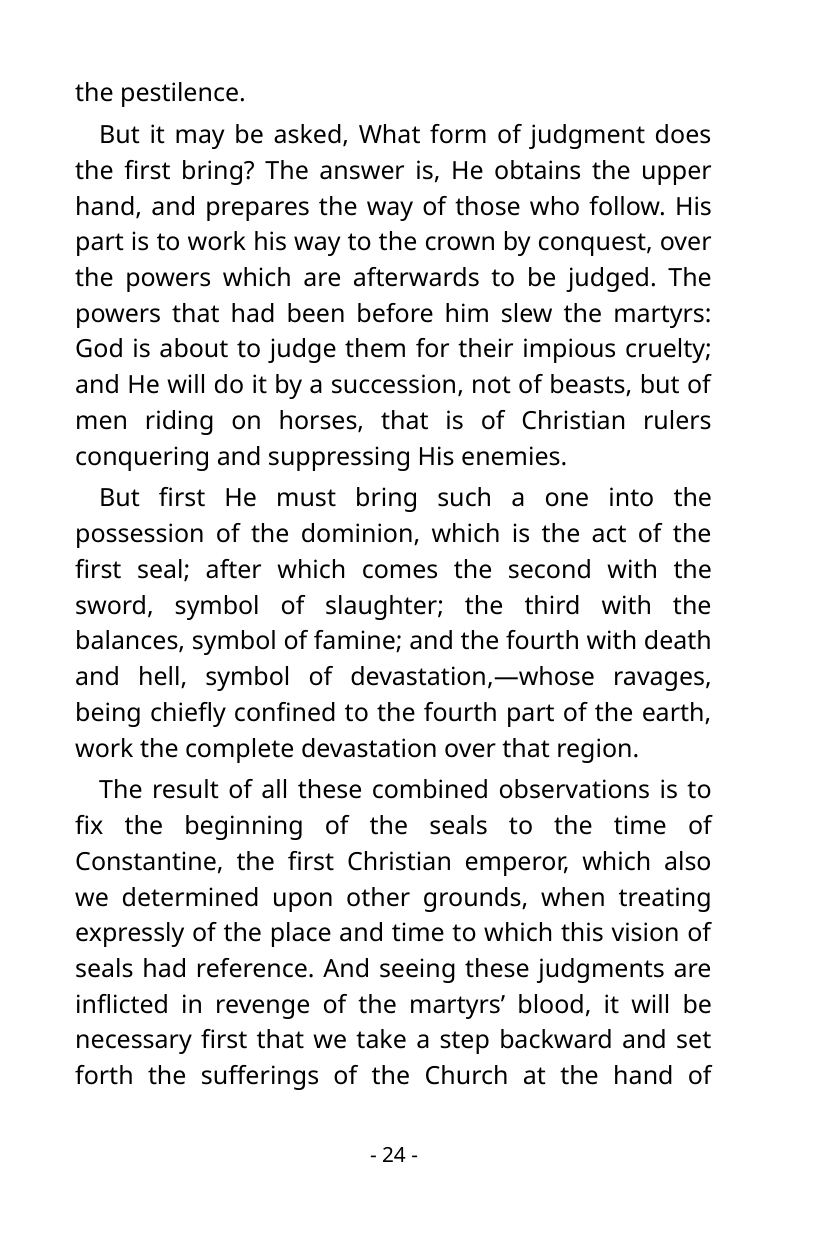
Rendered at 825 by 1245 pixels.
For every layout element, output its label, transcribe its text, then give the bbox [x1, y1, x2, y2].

text the pestilence. [75, 75, 712, 109]
text But it may be asked, What form of judgment does the first bring? The answer is, He obtains the upper hand, and prepares the way of those who follow. His part is to work his way to the crown by conquest, over the powers which are afterwards to be judged. The powers that had been before him slew the martyrs: God is about to judge them for their impious cruelty; and He will do it by a succession, not of beasts, but of men riding on horses, that is of Christian rulers conquering and suppressing His enemies. [75, 117, 712, 472]
text The result of all these combined observations is to fix the beginning of the seals to the time of Constantine, the first Christian emperor, which also we determined upon other grounds, when treating expressly of the place and time to which this vision of seals had reference. And seeing these judgments are inflicted in revenge of the martyrs’ blood, it will be necessary first that we take a step backward and set forth the sufferings of the Church at the hand of [75, 772, 712, 1092]
text But first He must bring such a one into the possession of the dominion, which is the act of the first seal; after which comes the second with the sword, symbol of slaughter; the third with the balances, symbol of famine; and the fourth with death and hell, symbol of devastation,—whose ravages, being chiefly confined to the fourth part of the earth, work the complete devastation over that region. [75, 480, 712, 764]
